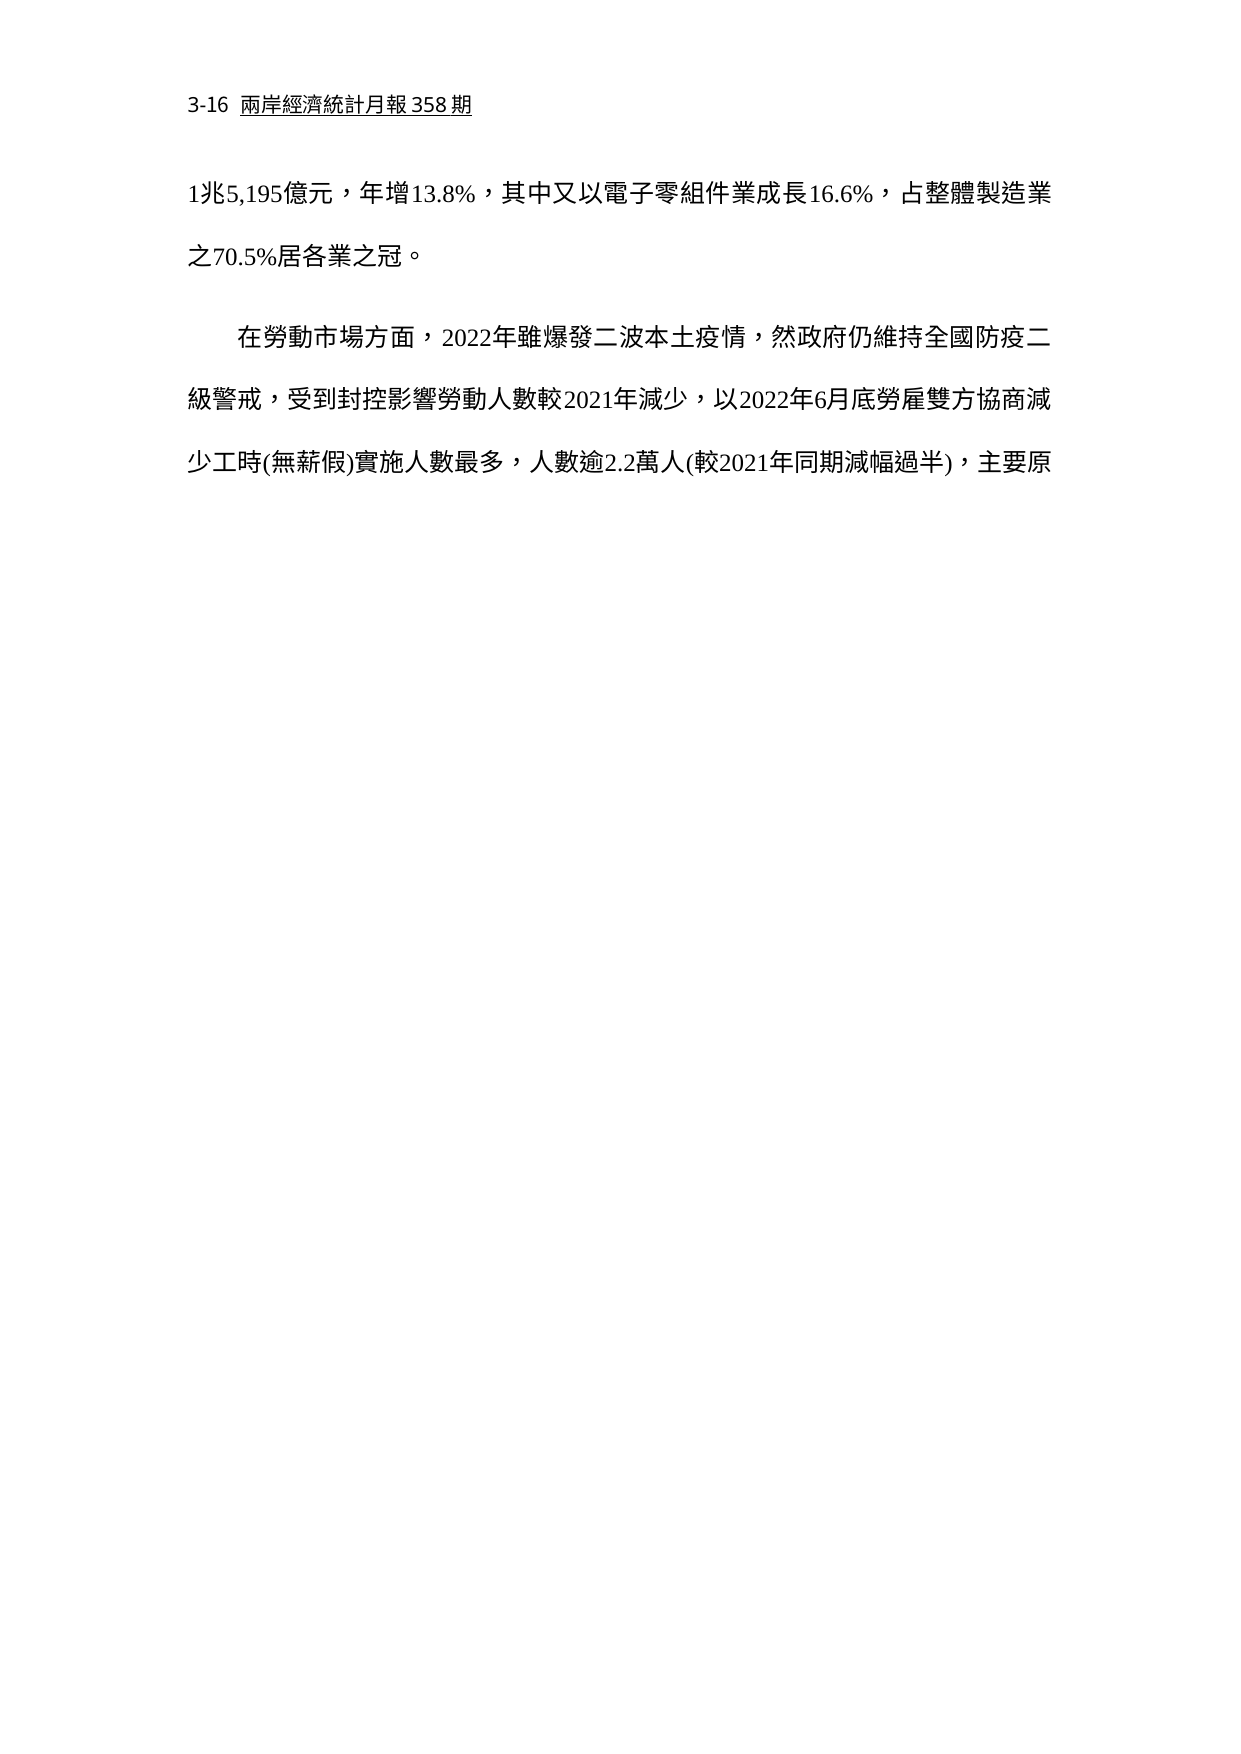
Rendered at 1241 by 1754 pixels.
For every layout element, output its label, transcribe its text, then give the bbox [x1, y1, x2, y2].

text 在勞動市場方面，2022年雖爆發二波本土疫情，然政府仍維持全國防疫二級警戒，受到封控影響勞動人數較2021年減少，以2022年6月底勞雇雙方協商減少工時(無薪假)實施人數最多，人數逾2.2萬人(較2021年同期減幅過半)，主要原 [187, 294, 1053, 481]
text 1兆5,195億元，年增13.8%，其中又以電子零組件業成長16.6%，占整體製造業之70.5%居各業之冠。 [187, 150, 1053, 275]
